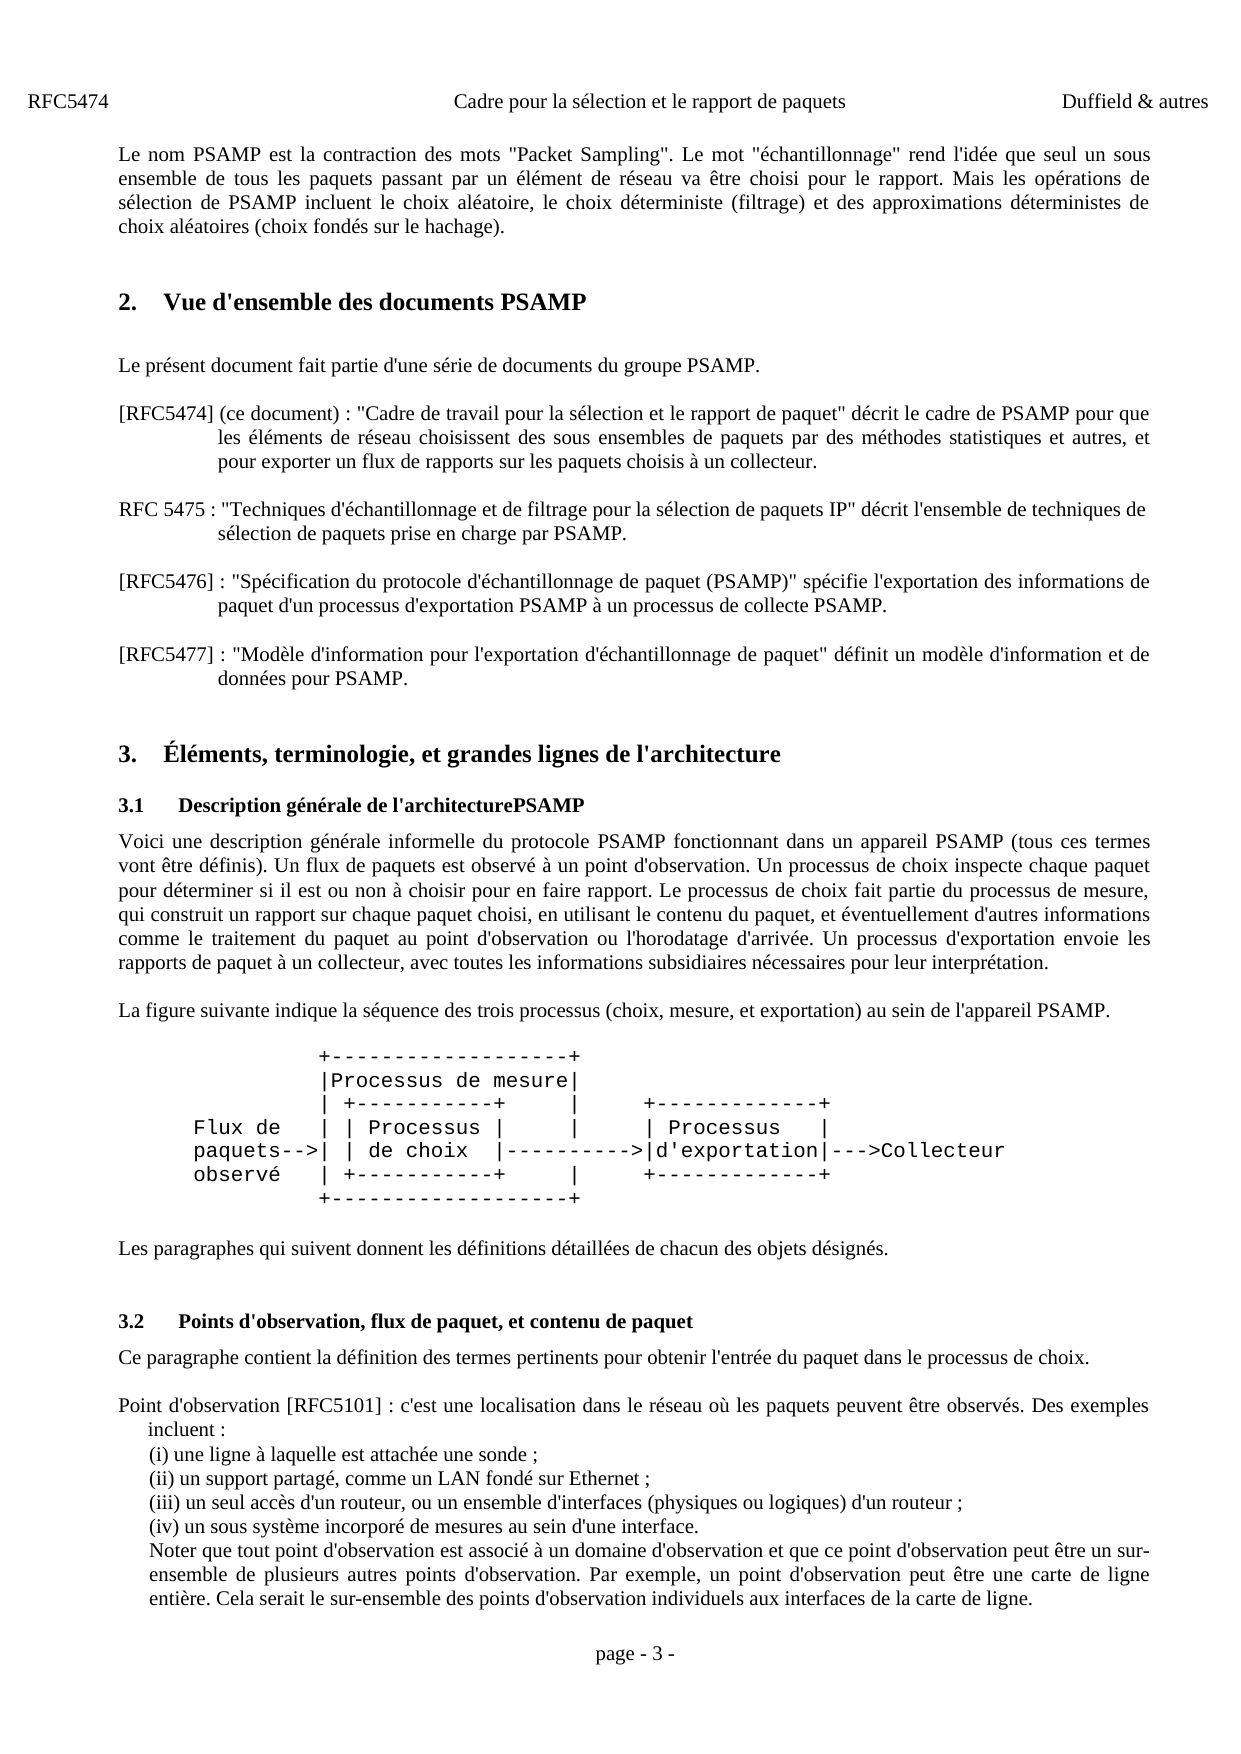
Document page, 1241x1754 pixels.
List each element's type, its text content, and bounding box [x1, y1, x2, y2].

text (ii) un support partagé, comme un LAN fondé sur Ethernet ; [149, 1466, 1152, 1489]
text (iv) un sous système incorporé de mesures au sein d'une interface. [149, 1514, 1152, 1538]
text [RFC5474] (ce document) : "Cadre de travail pour la sélection et le rapport de paquet" décrit le cadre de PSAMP pour que les éléments de réseau choisissent des sous ensembles de paquets par des méthodes statistiques et autres, et pour exporter un flux de rapports sur les paquets choisis à un collecteur. [119, 401, 1152, 473]
text +-------------------+ [118, 1046, 1152, 1069]
text [RFC5477] : "Modèle d'information pour l'exportation d'échantillonnage de paquet" définit un modèle d'information et de données pour PSAMP. [119, 641, 1152, 689]
text |Processus de mesure| [118, 1069, 1152, 1093]
text Le nom PSAMP est la contraction des mots "Packet Sampling". Le mot "échantillonnage" rend l'idée que seul un sous ensemble de tous les paquets passant par un élément de réseau va être choisi pour le rapport. Mais les opérations de sélection de PSAMP incluent le choix aléatoire, le choix déterministe (filtrage) et des approximations déterministes de choix aléatoires (choix fondés sur le hachage). [118, 142, 1152, 238]
text | +-----------+ | +-------------+ [118, 1093, 1152, 1117]
text Ce paragraphe contient la définition des termes pertinents pour obtenir l'entrée du paquet dans le processus de choix. [118, 1345, 1152, 1369]
subtitle 3.1 Description générale de l'architecturePSAMP [118, 793, 1152, 817]
text paquets-->| | de choix |---------->|d'exportation|--->Collecteur [118, 1141, 1152, 1164]
text Point d'observation [RFC5101] : c'est une localisation dans le réseau où les paquets peuvent être observés. Des exemples incluent : [118, 1393, 1152, 1441]
text +-------------------+ [118, 1188, 1152, 1211]
text Noter que tout point d'observation est associé à un domaine d'observation et que ce point d'observation peut être un sur-ensemble de plusieurs autres points d'observation. Par exemple, un point d'observation peut être une carte de ligne entière. Cela serait le sur-ensemble des points d'observation individuels aux interfaces de la carte de ligne. [149, 1538, 1152, 1610]
text Voici une description générale informelle du protocole PSAMP fonctionnant dans un appareil PSAMP (tous ces termes vont être définis). Un flux de paquets est observé à un point d'observation. Un processus de choix inspecte chaque paquet pour déterminer si il est ou non à choisir pour en faire rapport. Le processus de choix fait partie du processus de mesure, qui construit un rapport sur chaque paquet choisi, en utilisant le contenu du paquet, et éventuellement d'autres informations comme le traitement du paquet au point d'observation ou l'horodatage d'arrivée. Un processus d'exportation envoie les rapports de paquet à un collecteur, avec toutes les informations subsidiaires nécessaires pour leur interprétation. [118, 829, 1152, 974]
text [RFC5476] : "Spécification du protocole d'échantillonnage de paquet (PSAMP)" spécifie l'exportation des informations de paquet d'un processus d'exportation PSAMP à un processus de collecte PSAMP. [119, 569, 1152, 617]
text La figure suivante indique la séquence des trois processus (choix, mesure, et exportation) au sein de l'appareil PSAMP. [118, 998, 1152, 1022]
text (i) une ligne à laquelle est attachée une sonde ; [149, 1441, 1152, 1466]
subtitle 3.2 Points d'observation, flux de paquet, et contenu de paquet [118, 1309, 1152, 1333]
text Flux de | | Processus | | | Processus | [118, 1117, 1152, 1141]
subtitle 2. Vue d'ensemble des documents PSAMP [118, 287, 1152, 316]
text (iii) un seul accès d'un routeur, ou un ensemble d'interfaces (physiques ou logiques) d'un routeur ; [149, 1489, 1152, 1514]
text Les paragraphes qui suivent donnent les définitions détaillées de chacun des objets désignés. [118, 1236, 1152, 1259]
text observé | +-----------+ | +-------------+ [118, 1164, 1152, 1188]
text RFC 5475 : "Techniques d'échantillonnage et de filtrage pour la sélection de paquets IP" décrit l'ensemble de techniques de sélection de paquets prise en charge par PSAMP. [119, 497, 1152, 545]
subtitle 3. Éléments, terminologie, et grandes lignes de l'architecture [118, 739, 1152, 767]
text Le présent document fait partie d'une série de documents du groupe PSAMP. [118, 353, 1152, 377]
